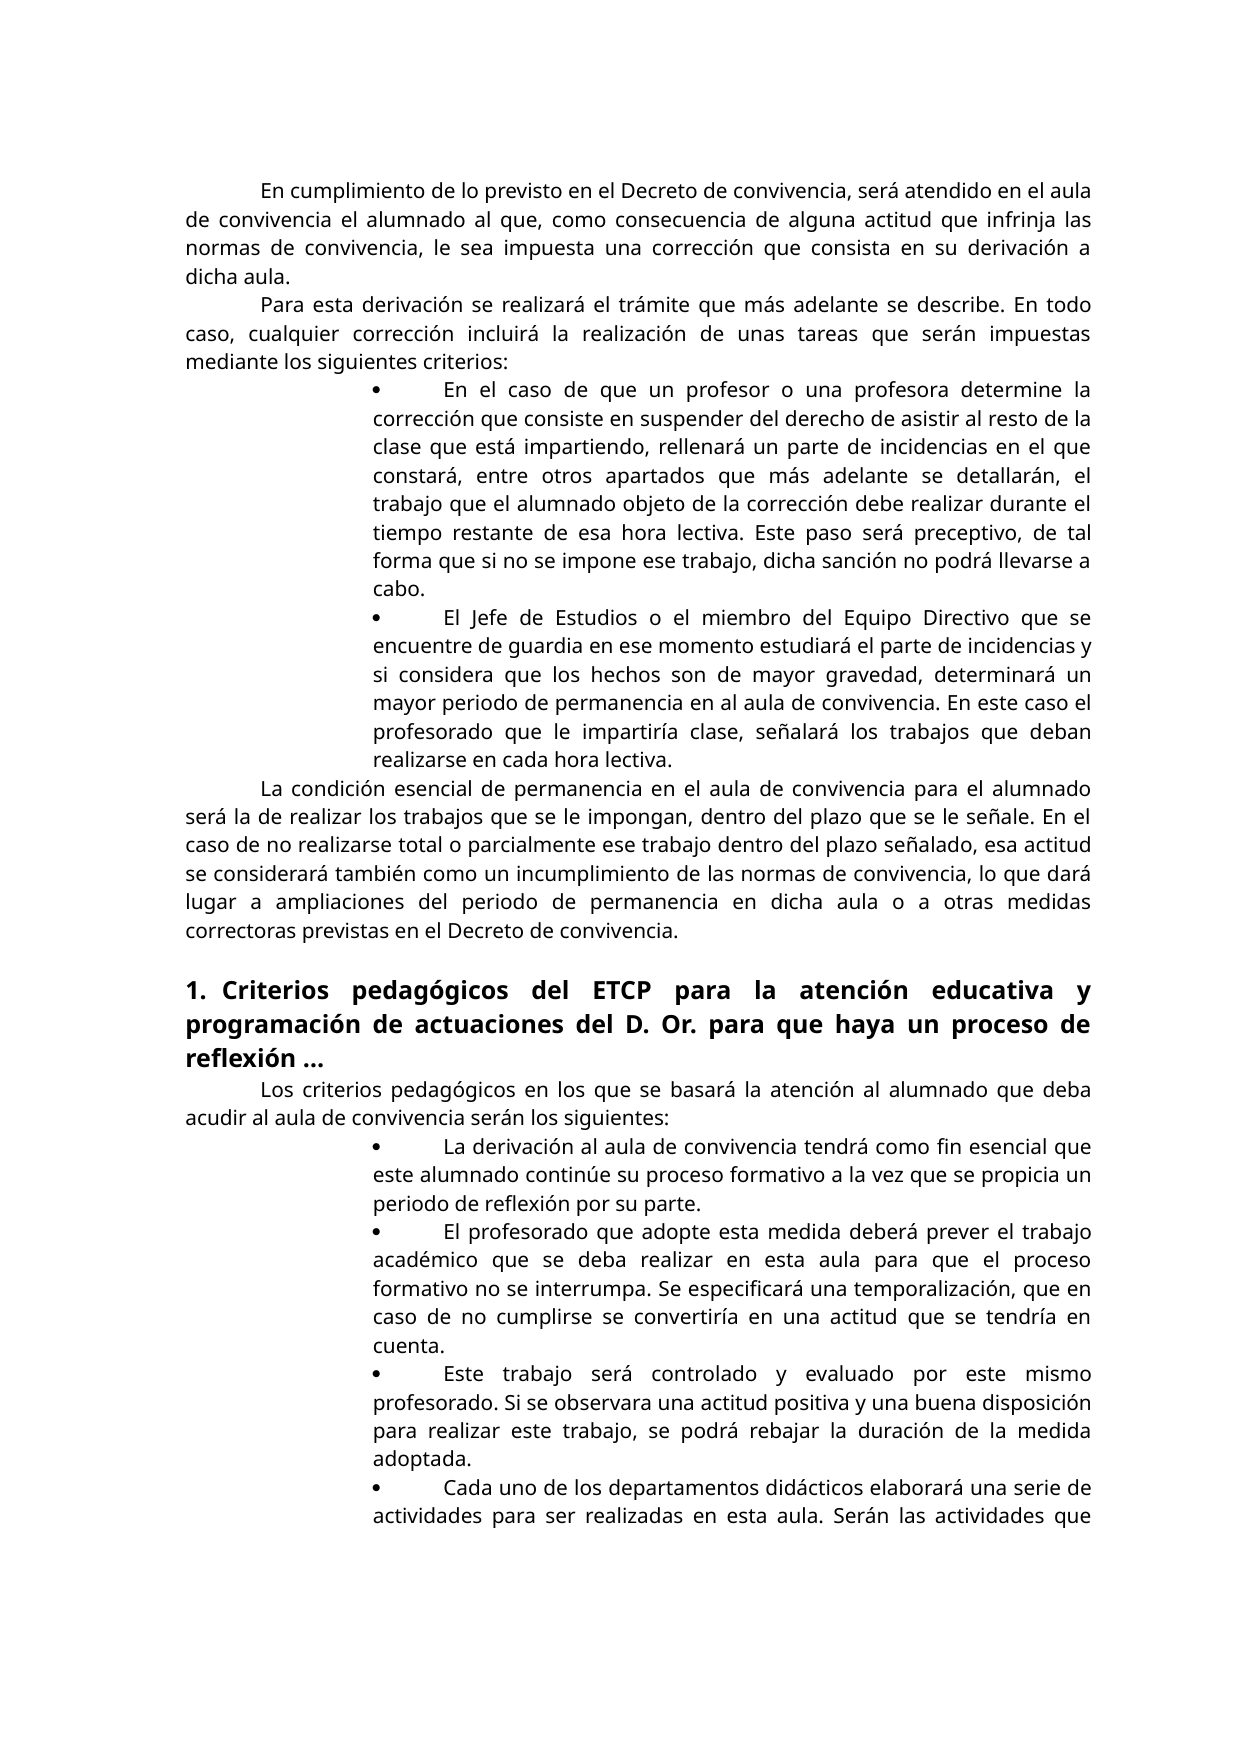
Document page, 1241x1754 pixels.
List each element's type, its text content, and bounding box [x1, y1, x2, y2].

text Los criterios pedagógicos en los que se basará la atención al alumnado que deba acudir al aula de convivencia serán los siguientes: [185, 1075, 1092, 1132]
list La derivación al aula de convivencia tendrá como fin esencial que este alumnado continúe su proceso formativo a la vez que se propicia un periodo de reflexión por su parte. [373, 1132, 1092, 1217]
list El Jefe de Estudios o el miembro del Equipo Directivo que se encuentre de guardia en ese momento estudiará el parte de incidencias y si considera que los hechos son de mayor gravedad, determinará un mayor periodo de permanencia en al aula de convivencia. En este caso el profesorado que le impartiría clase, señalará los trabajos que deban realizarse en cada hora lectiva. [373, 603, 1092, 774]
text La condición esencial de permanencia en el aula de convivencia para el alumnado será la de realizar los trabajos que se le impongan, dentro del plazo que se le señale. En el caso de no realizarse total o parcialmente ese trabajo dentro del plazo señalado, esa actitud se considerará también como un incumplimiento de las normas de convivencia, lo que dará lugar a ampliaciones del periodo de permanencia en dicha aula o a otras medidas correctoras previstas en el Decreto de convivencia. [185, 774, 1092, 944]
text En cumplimiento de lo previsto en el Decreto de convivencia, será atendido en el aula de convivencia el alumnado al que, como consecuencia de alguna actitud que infrinja las normas de convivencia, le sea impuesta una corrección que consista en su derivación a dicha aula. [185, 176, 1092, 290]
list El profesorado que adopte esta medida deberá prever el trabajo académico que se deba realizar en esta aula para que el proceso formativo no se interrumpa. Se especificará una temporalización, que en caso de no cumplirse se convertiría en una actitud que se tendría en cuenta. [373, 1217, 1092, 1359]
list En el caso de que un profesor o una profesora determine la corrección que consiste en suspender del derecho de asistir al resto de la clase que está impartiendo, rellenará un parte de incidencias en el que constará, entre otros apartados que más adelante se detallarán, el trabajo que el alumnado objeto de la corrección debe realizar durante el tiempo restante de esa hora lectiva. Este paso será preceptivo, de tal forma que si no se impone ese trabajo, dicha sanción no podrá llevarse a cabo. [373, 376, 1092, 603]
list Cada uno de los departamentos didácticos elaborará una serie de actividades para ser realizadas en esta aula. Serán las actividades que [373, 1473, 1092, 1530]
list Este trabajo será controlado y evaluado por este mismo profesorado. Si se observara una actitud positiva y una buena disposición para realizar este trabajo, se podrá rebajar la duración de la medida adoptada. [373, 1359, 1092, 1473]
list Criterios pedagógicos del ETCP para la atención educativa y programación de actuaciones del D. Or. para que haya un proceso de reflexión … [185, 973, 1092, 1075]
text Para esta derivación se realizará el trámite que más adelante se describe. En todo caso, cualquier corrección incluirá la realización de unas tareas que serán impuestas mediante los siguientes criterios: [185, 290, 1092, 376]
